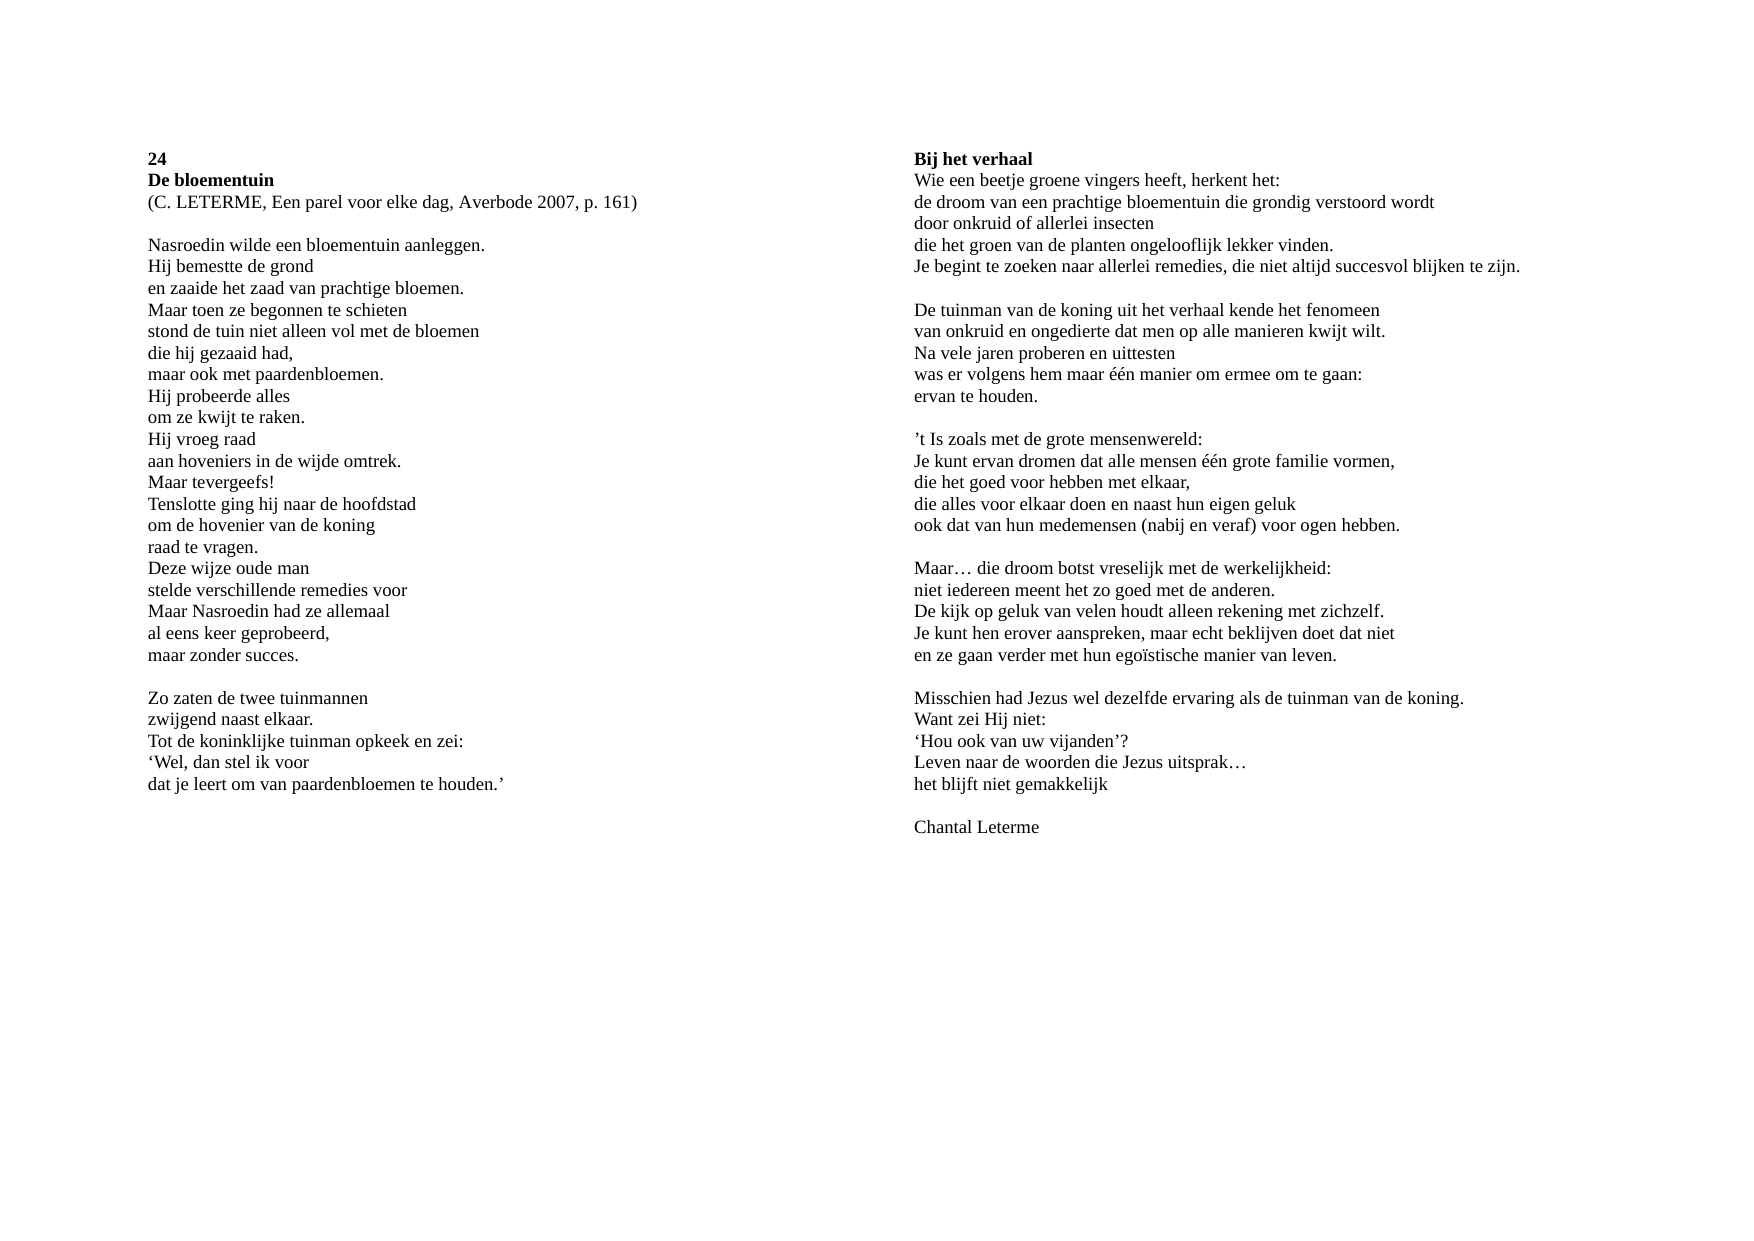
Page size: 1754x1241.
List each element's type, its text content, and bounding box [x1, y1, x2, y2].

text Wie een beetje groene vingers heeft, herkent het: [914, 169, 1606, 191]
text De tuinman van de koning uit het verhaal kende het fenomeen [914, 298, 1606, 320]
text (C. LETERME, Een parel voor elke dag, Averbode 2007, p. 161) [148, 191, 840, 212]
text Leven naar de woorden die Jezus uitsprak… [914, 751, 1606, 773]
text Want zei Hij niet: [914, 708, 1606, 730]
text aan hoveniers in de wijde omtrek. [148, 449, 840, 471]
text maar ook met paardenbloemen. Hij probeerde alles [148, 363, 840, 406]
text De bloementuin [148, 169, 840, 191]
text Maar… die droom botst vreselijk met de werkelijkheid: [914, 557, 1606, 579]
text Chantal Leterme [914, 816, 1606, 838]
text de droom van een prachtige bloementuin die grondig verstoord wordt [914, 191, 1606, 212]
text van onkruid en ongedierte dat men op alle manieren kwijt wilt. [914, 320, 1606, 342]
text die alles voor elkaar doen en naast hun eigen geluk [914, 493, 1606, 514]
text die het goed voor hebben met elkaar, [914, 471, 1606, 493]
text raad te vragen. [148, 536, 840, 557]
text die hij gezaaid had, [148, 342, 840, 363]
text Nasroedin wilde een bloementuin aanleggen. [148, 234, 840, 255]
text Je begint te zoeken naar allerlei remedies, die niet altijd succesvol blijken te zijn. [914, 255, 1606, 277]
text Tot de koninklijke tuinman opkeek en zei: [148, 730, 840, 751]
text zwijgend naast elkaar. [148, 708, 840, 730]
text ‘Wel, dan stel ik voor [148, 751, 840, 773]
text Zo zaten de twee tuinmannen [148, 687, 840, 708]
text 24 [148, 148, 840, 169]
text ‘Hou ook van uw vijanden’? [914, 730, 1606, 751]
text ervan te houden. [914, 385, 1606, 406]
text Je kunt ervan dromen dat alle mensen één grote familie vormen, [914, 449, 1606, 471]
text om de hovenier van de koning [148, 514, 840, 536]
text al eens keer geprobeerd, [148, 622, 840, 643]
text Hij vroeg raad [148, 428, 840, 449]
text niet iedereen meent het zo goed met de anderen. [914, 579, 1606, 600]
text om ze kwijt te raken. [148, 406, 840, 428]
text stond de tuin niet alleen vol met de bloemen [148, 320, 840, 342]
text door onkruid of allerlei insecten [914, 212, 1606, 234]
text Na vele jaren proberen en uittesten [914, 342, 1606, 363]
text was er volgens hem maar één manier om ermee om te gaan: [914, 363, 1606, 385]
text Maar Nasroedin had ze allemaal [148, 600, 840, 622]
text Hij bemestte de grond [148, 255, 840, 277]
text stelde verschillende remedies voor [148, 579, 840, 600]
text ’t Is zoals met de grote mensenwereld: [914, 428, 1606, 449]
text ook dat van hun medemensen (nabij en veraf) voor ogen hebben. [914, 514, 1606, 536]
text Je kunt hen erover aanspreken, maar echt beklijven doet dat niet [914, 622, 1606, 643]
text dat je leert om van paardenbloemen te houden.’ [148, 773, 840, 794]
text en ze gaan verder met hun egoïstische manier van leven. [914, 643, 1606, 665]
text Misschien had Jezus wel dezelfde ervaring als de tuinman van de koning. [914, 687, 1606, 708]
text Bij het verhaal [914, 148, 1606, 169]
text maar zonder succes. [148, 643, 840, 687]
text Maar tevergeefs! Tenslotte ging hij naar de hoofdstad [148, 471, 840, 514]
text Maar toen ze begonnen te schieten [148, 298, 840, 320]
text en zaaide het zaad van prachtige bloemen. [148, 277, 840, 298]
text die het groen van de planten ongelooflijk lekker vinden. [914, 234, 1606, 255]
text het blijft niet gemakkelijk [914, 773, 1606, 794]
text De kijk op geluk van velen houdt alleen rekening met zichzelf. [914, 600, 1606, 622]
text Deze wijze oude man [148, 557, 840, 579]
